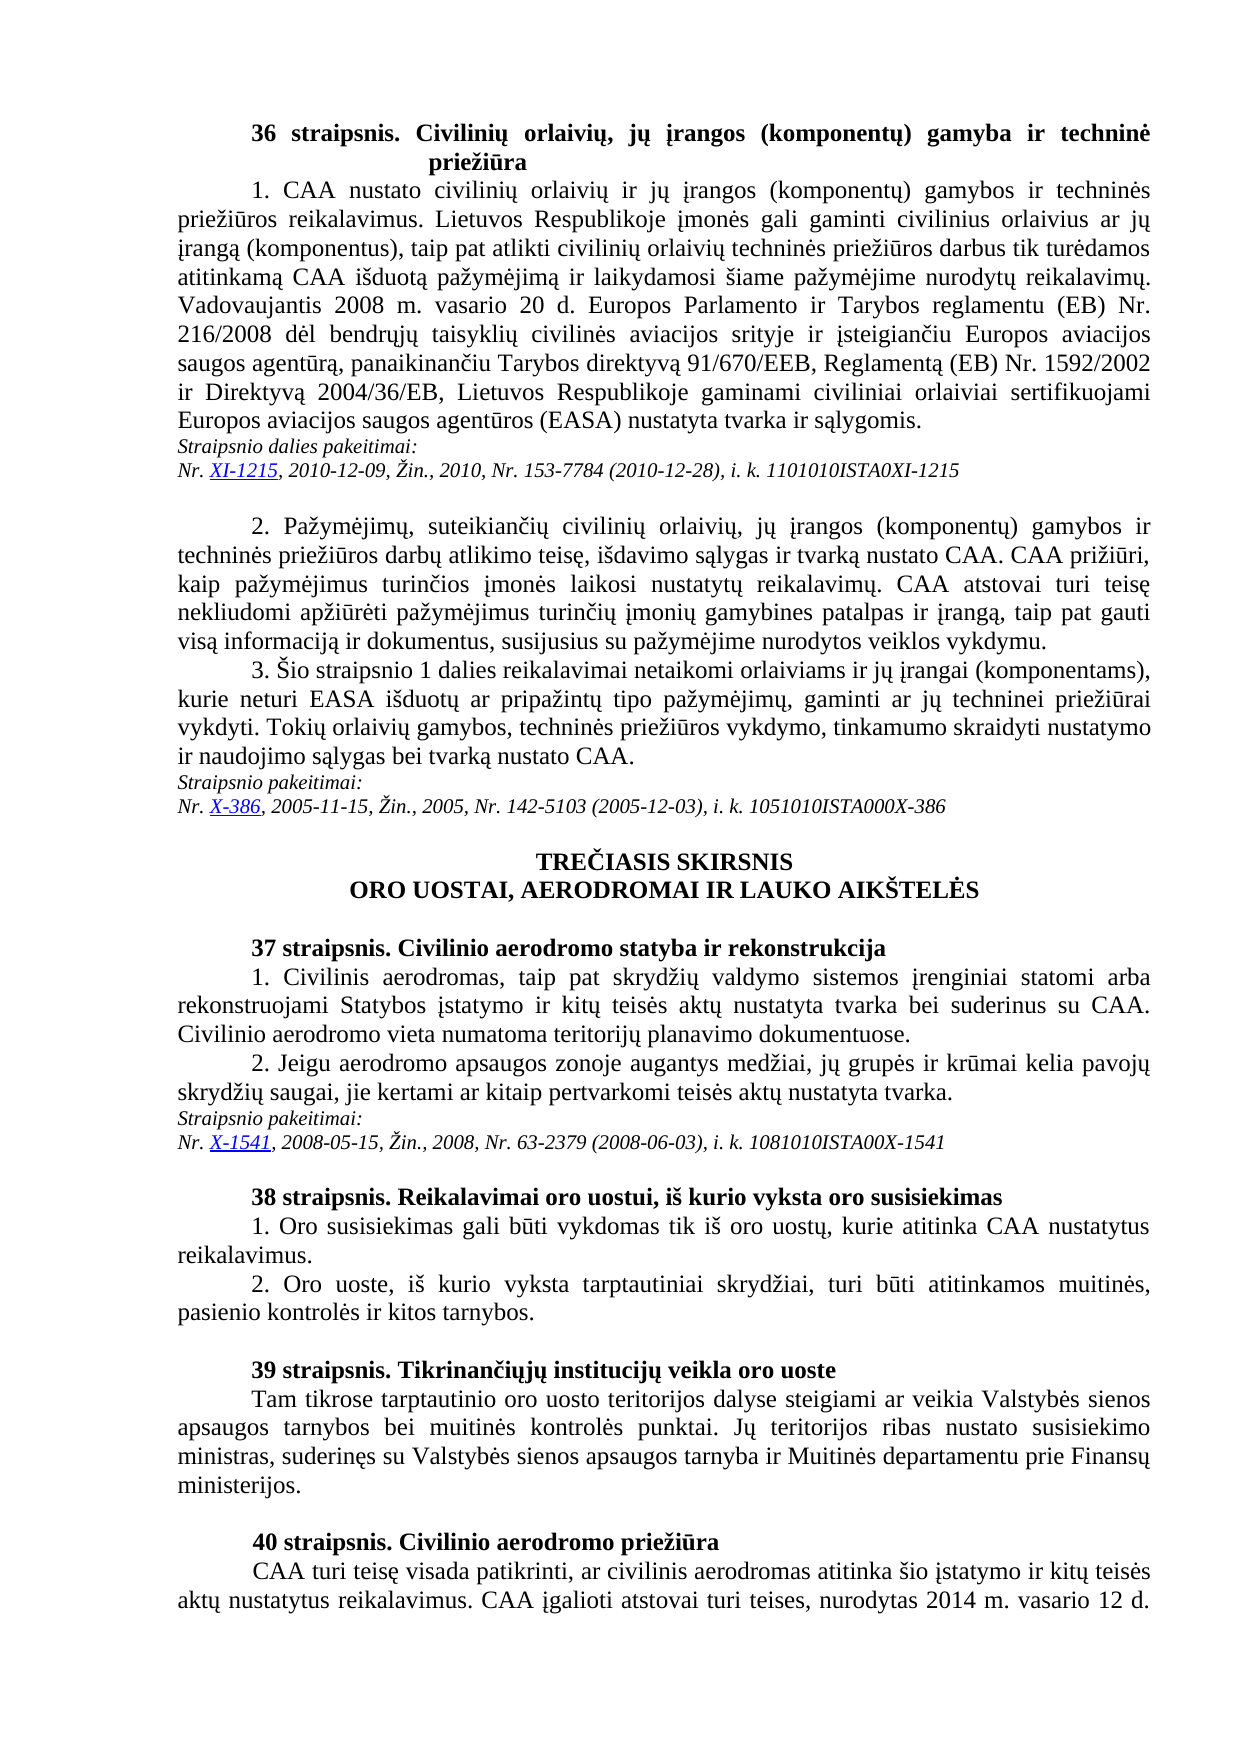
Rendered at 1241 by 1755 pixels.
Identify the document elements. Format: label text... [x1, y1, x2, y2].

text Straipsnio pakeitimai: [177, 1106, 1152, 1130]
text 2. Pažymėjimų, suteikiančių civilinių orlaivių, jų įrangos (komponentų) gamybos ir techninės priežiūros darbų atlikimo teisę, išdavimo sąlygas ir tvarką nustato CAA. CAA prižiūri, kaip pažymėjimus turinčios įmonės laikosi nustatytų reikalavimų. CAA atstovai turi teisę nekliudomi apžiūrėti pažymėjimus turinčių įmonių gamybines patalpas ir įrangą, taip pat gauti visą informaciją ir dokumentus, susijusius su pažymėjime nurodytos veiklos vykdymu. [177, 511, 1152, 655]
text 37 straipsnis. Civilinio aerodromo statyba ir rekonstrukcija [177, 933, 1152, 962]
text Tam tikrose tarptautinio oro uosto teritorijos dalyse steigiami ar veikia Valstybės sienos apsaugos tarnybos bei muitinės kontrolės punktai. Jų teritorijos ribas nustato susisiekimo ministras, suderinęs su Valstybės sienos apsaugos tarnyba ir Muitinės departamentu prie Finansų ministerijos. [177, 1384, 1152, 1499]
text 2. Jeigu aerodromo apsaugos zonoje augantys medžiai, jų grupės ir krūmai kelia pavojų skrydžių saugai, jie kertami ar kitaip pertvarkomi teisės aktų nustatyta tvarka. [177, 1048, 1152, 1106]
text Straipsnio pakeitimai: [177, 770, 1152, 794]
text Straipsnio dalies pakeitimai: [177, 434, 1152, 458]
text Trečiasis skirsnis [177, 847, 1152, 876]
text ORO UOSTAI, AERODROMAI IR LAUKO AIKŠTELĖS [177, 876, 1152, 904]
text 38 straipsnis. Reikalavimai oro uostui, iš kurio vyksta oro susisiekimas [177, 1182, 1152, 1211]
text 40 straipsnis. Civilinio aerodromo priežiūra [177, 1527, 1152, 1556]
text 1. Oro susisiekimas gali būti vykdomas tik iš oro uostų, kurie atitinka CAA nustatytus reikalavimus. [177, 1211, 1152, 1269]
text 36 straipsnis. Civilinių orlaivių, jų įrangos (komponentų) gamyba ir techninė priežiūra [251, 118, 1152, 176]
text CAA turi teisę visada patikrinti, ar civilinis aerodromas atitinka šio įstatymo ir kitų teisės aktų nustatytus reikalavimus. CAA įgalioti atstovai turi teises, nurodytas 2014 m. vasario 12 d. [177, 1556, 1152, 1614]
text Nr. X-1541, 2008-05-15, Žin., 2008, Nr. 63-2379 (2008-06-03), i. k. 1081010ISTA00X-1541 [177, 1130, 1152, 1154]
text Nr. XI-1215, 2010-12-09, Žin., 2010, Nr. 153-7784 (2010-12-28), i. k. 1101010ISTA0XI-1215 [177, 458, 1152, 482]
text 3. Šio straipsnio 1 dalies reikalavimai netaikomi orlaiviams ir jų įrangai (komponentams), kurie neturi EASA išduotų ar pripažintų tipo pažymėjimų, gaminti ar jų techninei priežiūrai vykdyti. Tokių orlaivių gamybos, techninės priežiūros vykdymo, tinkamumo skraidyti nustatymo ir naudojimo sąlygas bei tvarką nustato CAA. [177, 655, 1152, 770]
text 1. Civilinis aerodromas, taip pat skrydžių valdymo sistemos įrenginiai statomi arba rekonstruojami Statybos įstatymo ir kitų teisės aktų nustatyta tvarka bei suderinus su CAA. Civilinio aerodromo vieta numatoma teritorijų planavimo dokumentuose. [177, 962, 1152, 1048]
text 2. Oro uoste, iš kurio vyksta tarptautiniai skrydžiai, turi būti atitinkamos muitinės, pasienio kontrolės ir kitos tarnybos. [177, 1269, 1152, 1326]
text 1. CAA nustato civilinių orlaivių ir jų įrangos (komponentų) gamybos ir techninės priežiūros reikalavimus. Lietuvos Respublikoje įmonės gali gaminti civilinius orlaivius ar jų įrangą (komponentus), taip pat atlikti civilinių orlaivių techninės priežiūros darbus tik turėdamos atitinkamą CAA išduotą pažymėjimą ir laikydamosi šiame pažymėjime nurodytų reikalavimų. Vadovaujantis 2008 m. vasario 20 d. Europos Parlamento ir Tarybos reglamentu (EB) Nr. 216/2008 dėl bendrųjų taisyklių civilinės aviacijos srityje ir įsteigiančiu Europos aviacijos saugos agentūrą, panaikinančiu Tarybos direktyvą 91/670/EEB, Reglamentą (EB) Nr. 1592/2002 ir Direktyvą 2004/36/EB, Lietuvos Respublikoje gaminami civiliniai orlaiviai sertifikuojami Europos aviacijos saugos agentūros (EASA) nustatyta tvarka ir sąlygomis. [177, 176, 1152, 434]
text 39 straipsnis. Tikrinančiųjų institucijų veikla oro uoste [177, 1355, 1152, 1384]
text Nr. X-386, 2005-11-15, Žin., 2005, Nr. 142-5103 (2005-12-03), i. k. 1051010ISTA000X-386 [177, 794, 1152, 818]
